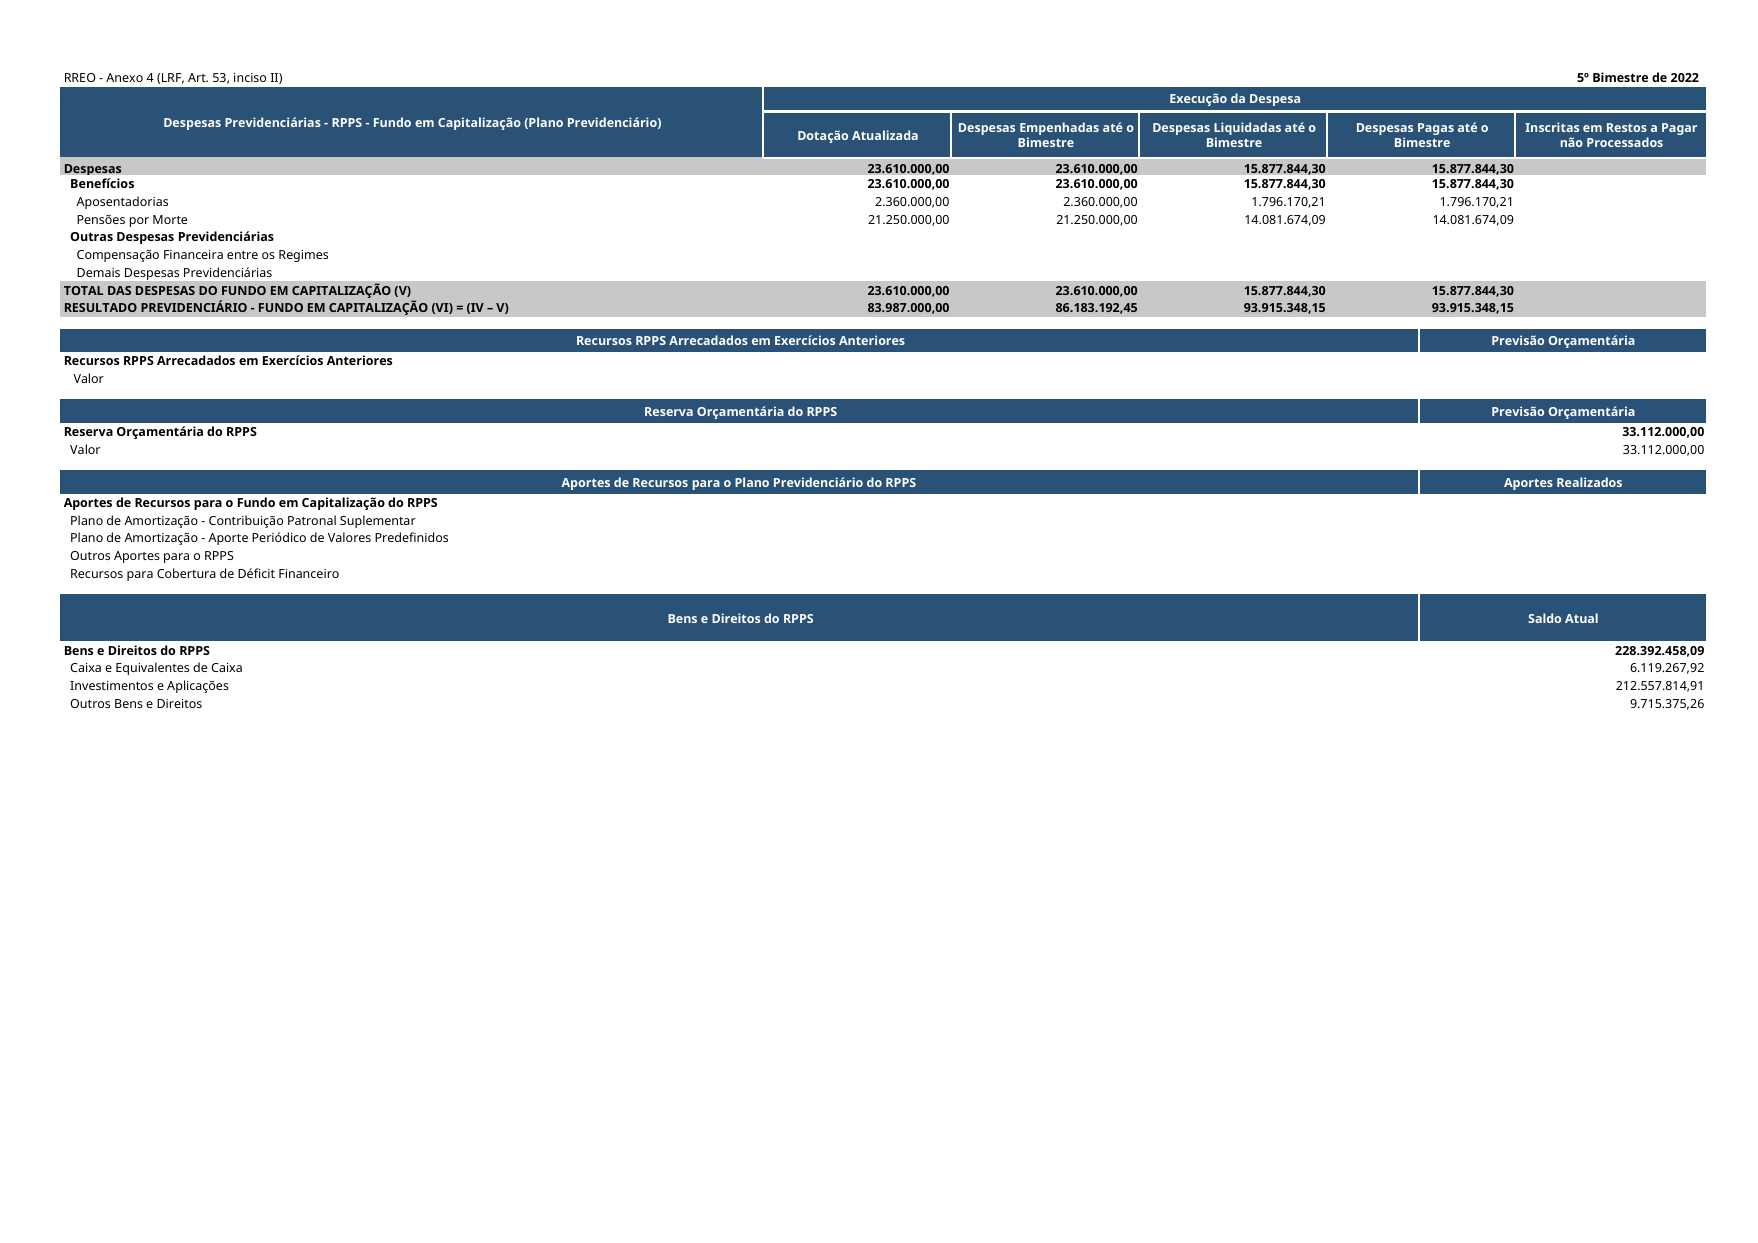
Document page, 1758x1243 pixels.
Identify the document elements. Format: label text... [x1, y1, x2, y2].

table_cell Reserva Orçamentária do RPPS [60, 399, 1418, 423]
table_cell [1327, 228, 1515, 246]
table_cell Caixa e Equivalentes de Caixa [60, 659, 1419, 677]
table_cell Aportes de Recursos para o Fundo em Capitalização do RPPS [60, 494, 1419, 511]
table_cell [60, 317, 1706, 328]
table_cell Compensação Financeira entre os Regimes [60, 246, 763, 263]
table_cell [1515, 175, 1706, 193]
table_cell 15.877.844,30 [1327, 159, 1515, 175]
table_cell [1515, 193, 1706, 210]
table_cell [951, 228, 1139, 246]
table_cell 33.112.000,00 [1419, 441, 1706, 458]
table_cell Despesas [60, 157, 763, 175]
table_header [60, 59, 66, 68]
table_cell [1515, 246, 1706, 263]
table_cell Aportes de Recursos para o Plano Previdenciário do RPPS [60, 470, 1418, 494]
table_cell 23.610.000,00 [951, 175, 1139, 193]
table_cell [1419, 494, 1706, 511]
table_cell 15.877.844,30 [1139, 281, 1327, 299]
table_cell Recursos para Cobertura de Déficit Financeiro [60, 565, 1419, 582]
table_cell Aportes Realizados [1420, 470, 1706, 494]
table_cell Demais Despesas Previdenciárias [60, 264, 763, 281]
table_cell 15.877.844,30 [1139, 175, 1327, 193]
table_cell Bens e Direitos do RPPS [60, 641, 1419, 659]
table_cell 9.715.375,26 [1419, 695, 1706, 712]
table_cell Outros Aportes para o RPPS [60, 547, 1419, 564]
table_cell 1.796.170,21 [1327, 193, 1515, 210]
table_cell [1701, 68, 1706, 87]
table_cell Execução da Despesa [764, 87, 1706, 110]
table_cell Outras Despesas Previdenciárias [60, 228, 763, 246]
table_cell [60, 388, 1706, 399]
table_cell Outros Bens e Direitos [60, 695, 1419, 712]
table_cell Recursos RPPS Arrecadados em Exercícios Anteriores [60, 352, 1419, 370]
table_cell [1515, 228, 1706, 246]
table_cell Benefícios [60, 175, 763, 193]
table_cell 212.557.814,91 [1419, 677, 1706, 694]
table_cell [1515, 299, 1706, 317]
table_cell 15.877.844,30 [1327, 281, 1515, 299]
table_cell 23.610.000,00 [951, 159, 1139, 175]
table_cell [1327, 264, 1515, 281]
table_cell RREO - Anexo 4 (LRF, Art. 53, inciso II) [60, 68, 1503, 86]
table_cell 86.183.192,45 [951, 299, 1139, 317]
table_cell [763, 264, 951, 281]
table_cell [1515, 264, 1706, 281]
table_cell [1419, 547, 1706, 564]
table_cell Investimentos e Aplicações [60, 677, 1419, 694]
table_cell 1.796.170,21 [1139, 193, 1327, 210]
table_cell Despesas Empenhadas até o Bimestre [952, 113, 1138, 157]
table_cell RESULTADO PREVIDENCIÁRIO - FUNDO EM CAPITALIZAÇÃO (VI) = (IV – V) [60, 299, 763, 317]
table_cell [1139, 264, 1327, 281]
table_cell Inscritas em Restos a Pagar não Processados [1516, 113, 1706, 157]
table_cell 23.610.000,00 [763, 175, 951, 193]
table_cell [1515, 210, 1706, 228]
table_header [66, 59, 166, 68]
table_cell [1327, 246, 1515, 263]
table_cell 33.112.000,00 [1419, 423, 1706, 441]
table_cell [1419, 352, 1706, 370]
table_cell 14.081.674,09 [1139, 210, 1327, 228]
table_cell Despesas Previdenciárias - RPPS - Fundo em Capitalização (Plano Previdenciário) [60, 87, 762, 157]
table_cell [1419, 529, 1706, 547]
table_header [166, 59, 172, 68]
table_cell Dotação Atualizada [764, 113, 950, 157]
table_cell 21.250.000,00 [763, 210, 951, 228]
table_cell Pensões por Morte [60, 210, 763, 228]
table_cell [1139, 246, 1327, 263]
table_cell 15.877.844,30 [1327, 175, 1515, 193]
table_cell [1515, 159, 1706, 175]
table_cell [1419, 370, 1706, 387]
table_cell Previsão Orçamentária [1420, 329, 1706, 352]
table_cell Bens e Direitos do RPPS [60, 594, 1418, 641]
table_cell 23.610.000,00 [951, 281, 1139, 299]
table_cell [60, 458, 1706, 470]
table_cell 15.877.844,30 [1139, 159, 1327, 175]
table_cell 93.915.348,15 [1327, 299, 1515, 317]
table_cell 5º Bimestre de 2022 [1510, 68, 1701, 87]
table_cell [1419, 511, 1706, 529]
table_cell 23.610.000,00 [763, 159, 951, 175]
table_cell 23.610.000,00 [763, 281, 951, 299]
table_cell [951, 264, 1139, 281]
table_cell 2.360.000,00 [951, 193, 1139, 210]
table_cell 21.250.000,00 [951, 210, 1139, 228]
table_cell Valor [60, 441, 1419, 458]
table_cell [763, 228, 951, 246]
table_cell [1503, 68, 1510, 87]
table_cell [172, 62, 1706, 68]
table_cell Aposentadorias [60, 193, 763, 210]
table_cell [1419, 565, 1706, 582]
table_cell 6.119.267,92 [1419, 659, 1706, 677]
table_cell 228.392.458,09 [1419, 641, 1706, 659]
table_cell Previsão Orçamentária [1420, 399, 1706, 423]
table_cell [1515, 281, 1706, 299]
table_cell Saldo Atual [1420, 594, 1706, 641]
table_cell 14.081.674,09 [1327, 210, 1515, 228]
table_cell [60, 582, 1706, 594]
table_cell Despesas Liquidadas até o Bimestre [1140, 113, 1326, 157]
table_cell 83.987.000,00 [763, 299, 951, 317]
table_cell 93.915.348,15 [1139, 299, 1327, 317]
table_cell Despesas Pagas até o Bimestre [1328, 113, 1514, 157]
table_cell Plano de Amortização - Contribuição Patronal Suplementar [60, 511, 1419, 529]
table_cell Recursos RPPS Arrecadados em Exercícios Anteriores [60, 329, 1418, 352]
table_cell Reserva Orçamentária do RPPS [60, 423, 1419, 441]
table_cell [951, 246, 1139, 263]
table_cell [763, 246, 951, 263]
table_cell TOTAL DAS DESPESAS DO FUNDO EM CAPITALIZAÇÃO (V) [60, 281, 763, 299]
table_cell [1139, 228, 1327, 246]
table_cell Valor [60, 370, 1419, 387]
table_cell 2.360.000,00 [763, 193, 951, 210]
table_cell Plano de Amortização - Aporte Periódico de Valores Predefinidos [60, 529, 1419, 547]
